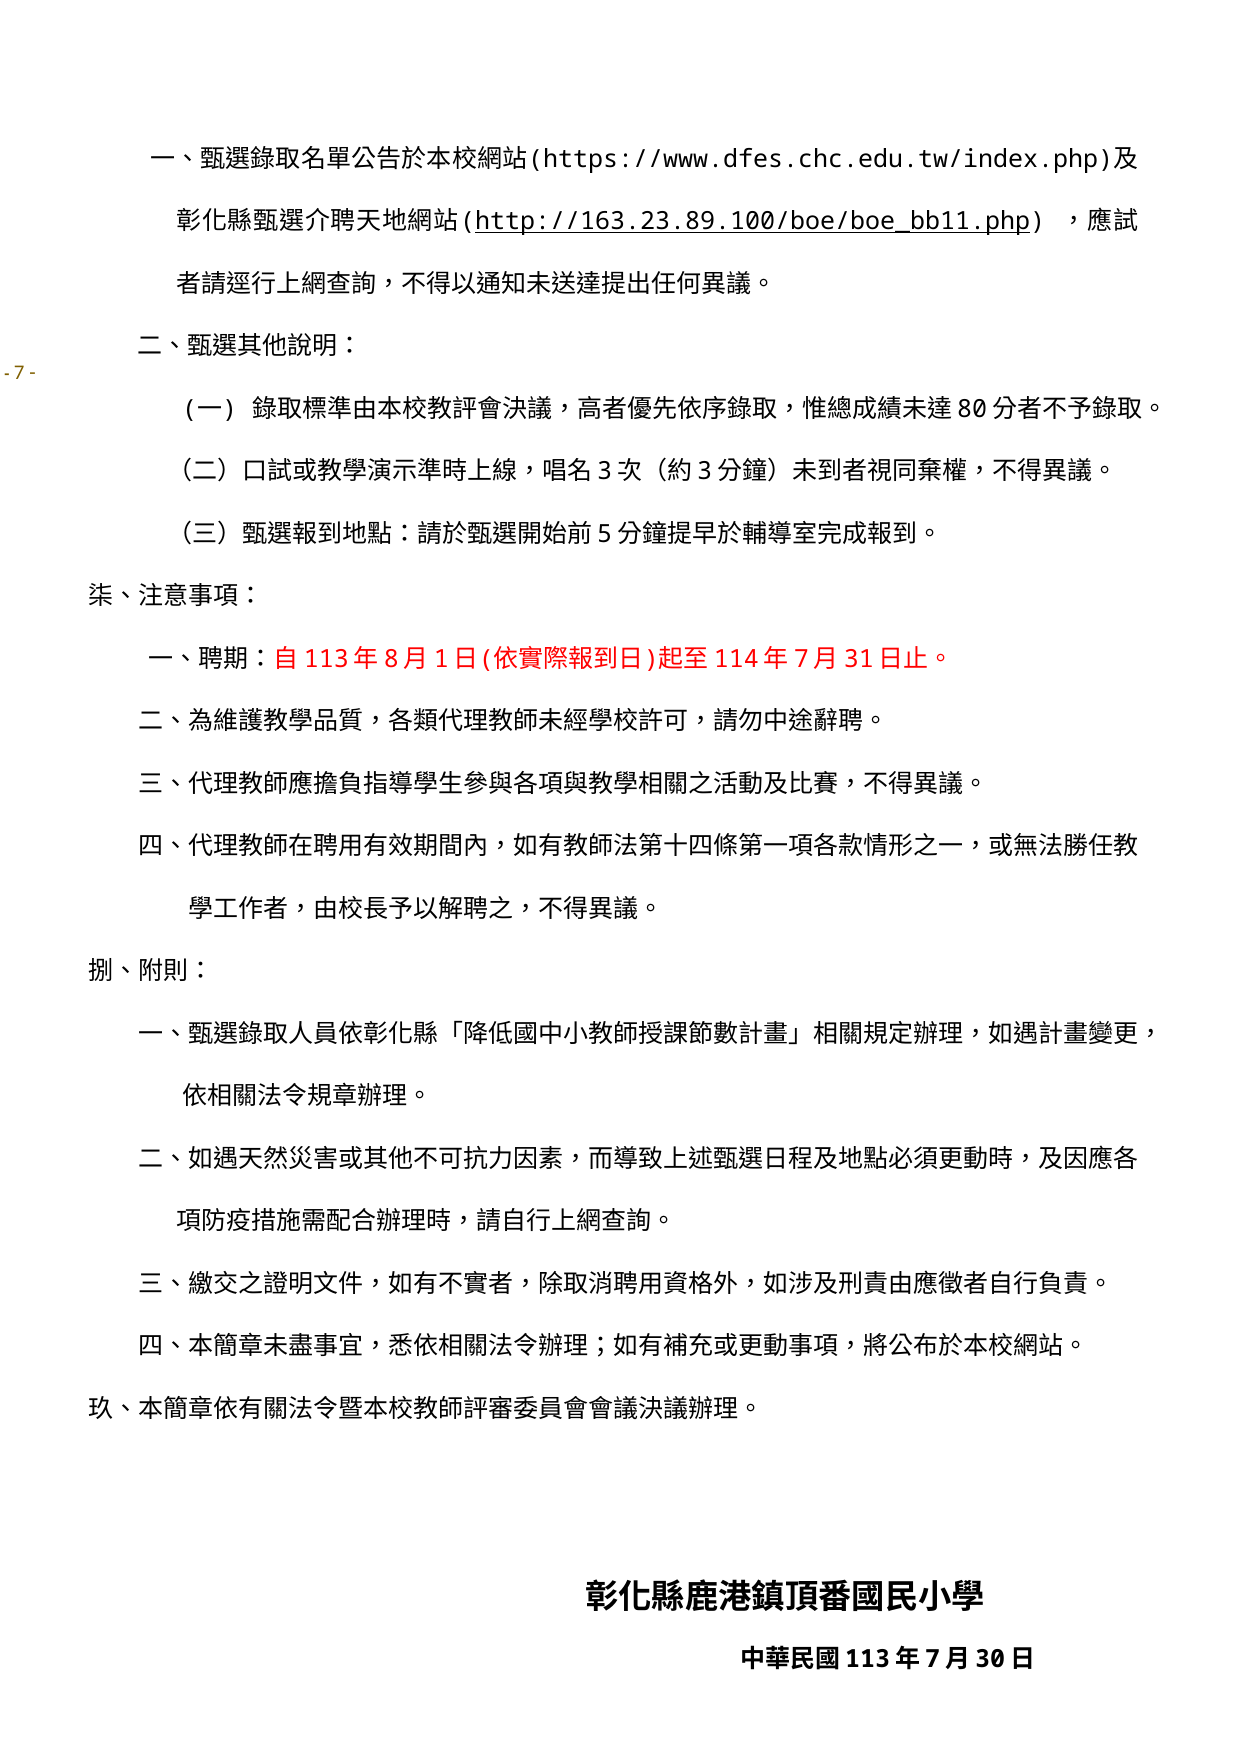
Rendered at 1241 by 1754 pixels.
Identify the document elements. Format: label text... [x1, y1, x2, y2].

text （二）口試或教學演示準時上線，唱名3次（約3分鐘）未到者視同棄權，不得異議。 [137, 427, 1152, 489]
text 中華民國113年7月30日 [89, 1614, 1035, 1677]
text 四、代理教師在聘用有效期間內，如有教師法第十四條第一項各款情形之一，或無法勝任教學工作者，由校長予以解聘之，不得異議。 [139, 802, 1152, 927]
text 一、聘期：自113年8月1日(依實際報到日)起至114年7月31日止。 [89, 614, 1152, 677]
text 玖、本簡章依有關法令暨本校教師評審委員會會議決議辦理。 [89, 1364, 1152, 1427]
text 二、如遇天然災害或其他不可抗力因素，而導致上述甄選日程及地點必須更動時，及因應各項防疫措施需配合辦理時，請自行上網查詢。 [139, 1114, 1152, 1239]
text (一) 錄取標準由本校教評會決議，高者優先依序錄取，惟總成績未達80分者不予錄取。 [137, 364, 1152, 427]
text 二、甄選其他說明： [137, 302, 1152, 364]
text 二、為維護教學品質，各類代理教師未經學校許可，請勿中途辭聘。 [89, 677, 1152, 739]
text 三、繳交之證明文件，如有不實者，除取消聘用資格外，如涉及刑責由應徵者自行負責。 [139, 1239, 1152, 1302]
text 四、本簡章未盡事宜，悉依相關法令辦理；如有補充或更動事項，將公布於本校網站。 [139, 1302, 1152, 1364]
text 彰化縣鹿港鎮頂番國民小學 [89, 1552, 1035, 1614]
text 柒、注意事項： [89, 552, 1152, 614]
text 一、甄選錄取名單公告於本校網站(https://www.dfes.chc.edu.tw/index.php)及彰化縣甄選介聘天地網站(http://163.23.89.100/boe/boe_bb11.php) ，應試者請逕行上網查詢，不得以通知未送達提出任何異議。 [89, 114, 1138, 302]
text 捌、附則： [89, 927, 1152, 989]
text 一、甄選錄取人員依彰化縣「降低國中小教師授課節數計畫」相關規定辦理，如遇計畫變更，依相關法令規章辦理。 [139, 989, 1152, 1114]
text 三、代理教師應擔負指導學生參與各項與教學相關之活動及比賽，不得異議。 [139, 739, 1152, 802]
text （三）甄選報到地點：請於甄選開始前5分鐘提早於輔導室完成報到。 [137, 489, 1152, 552]
